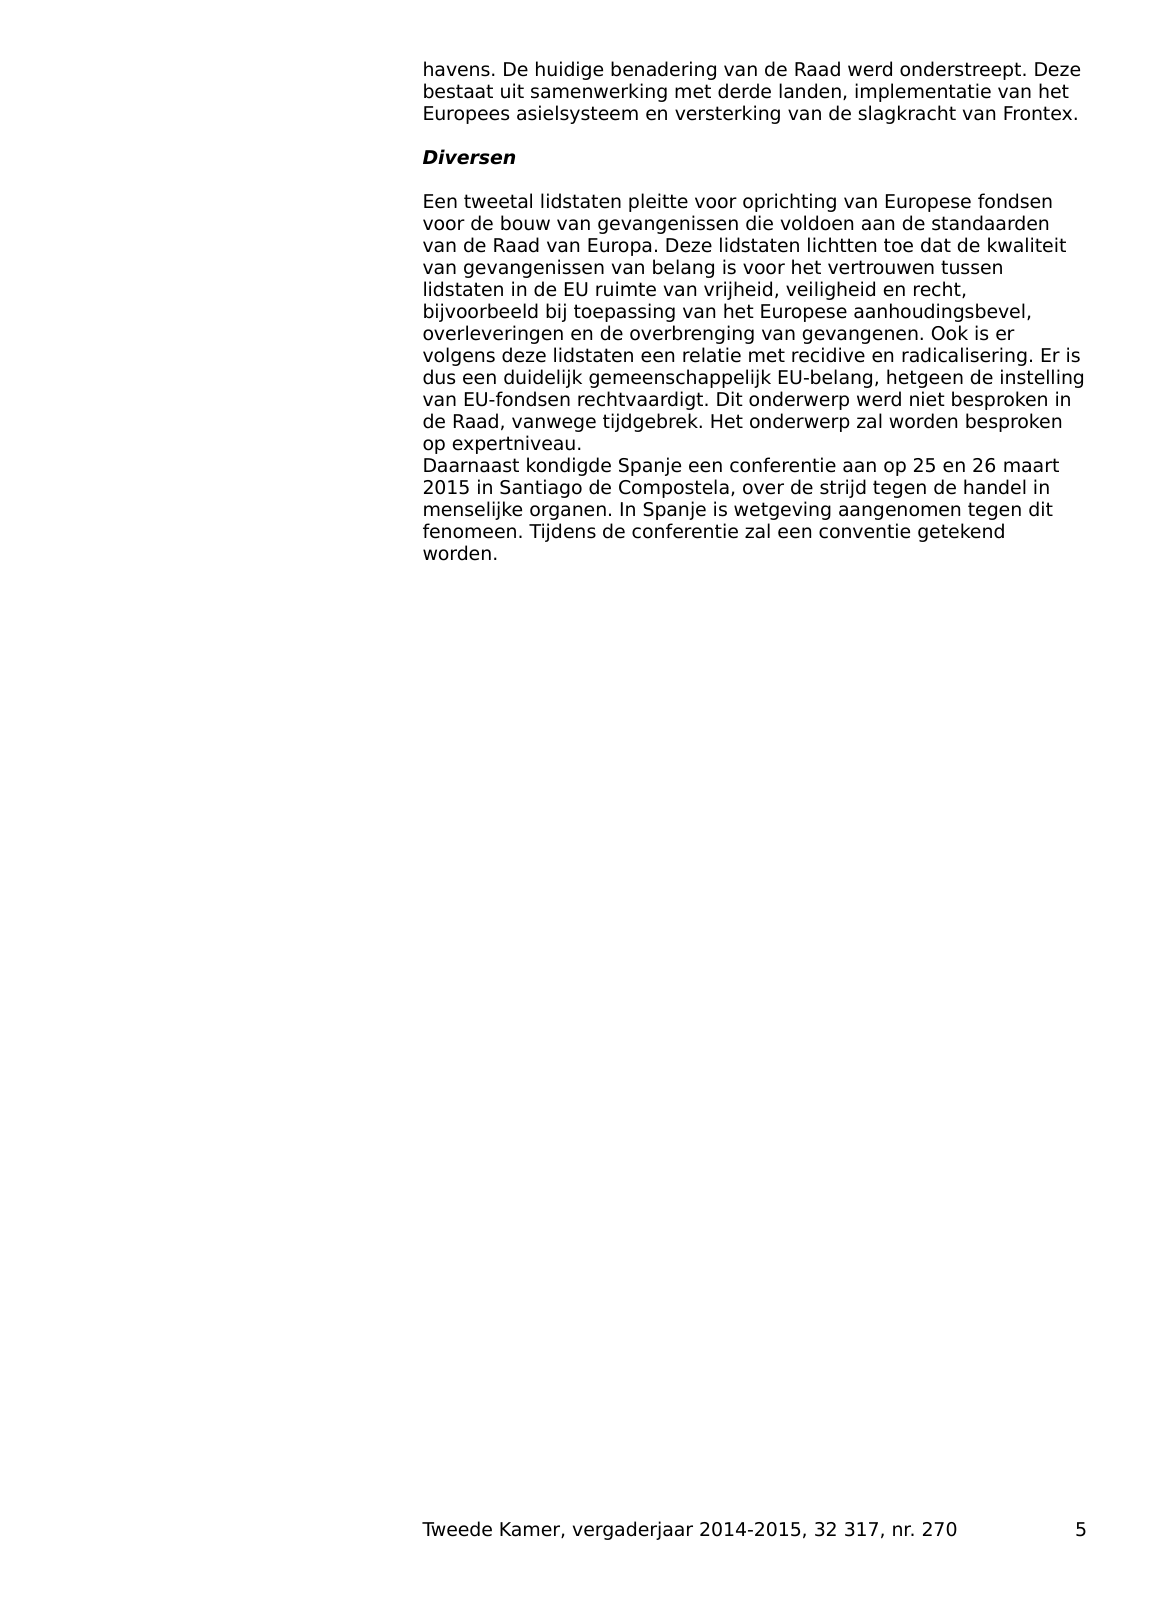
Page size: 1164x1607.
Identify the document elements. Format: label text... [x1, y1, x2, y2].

subtitle Diversen [422, 147, 1087, 169]
text Daarnaast kondigde Spanje een conferentie aan op 25 en 26 maart 2015 in Santiago de Compostela, over de strijd tegen de handel in menselijke organen. In Spanje is wetgeving aangenomen tegen dit fenomeen. Tijdens de conferentie zal een conventie getekend worden. [422, 455, 1087, 565]
text havens. De huidige benadering van de Raad werd onderstreept. Deze bestaat uit samenwerking met derde landen, implementatie van het Europees asielsysteem en versterking van de slagkracht van Frontex. [422, 59, 1087, 125]
text Een tweetal lidstaten pleitte voor oprichting van Europese fondsen voor de bouw van gevangenissen die voldoen aan de standaarden van de Raad van Europa. Deze lidstaten lichtten toe dat de kwaliteit van gevangenissen van belang is voor het vertrouwen tussen lidstaten in de EU ruimte van vrijheid, veiligheid en recht, bijvoorbeeld bij toepassing van het Europese aanhoudingsbevel, overleveringen en de overbrenging van gevangenen. Ook is er volgens deze lidstaten een relatie met recidive en radicalisering. Er is dus een duidelijk gemeenschappelijk EU-belang, hetgeen de instelling van EU-fondsen rechtvaardigt. Dit onderwerp werd niet besproken in de Raad, vanwege tijdgebrek. Het onderwerp zal worden besproken op expertniveau. [422, 191, 1087, 455]
